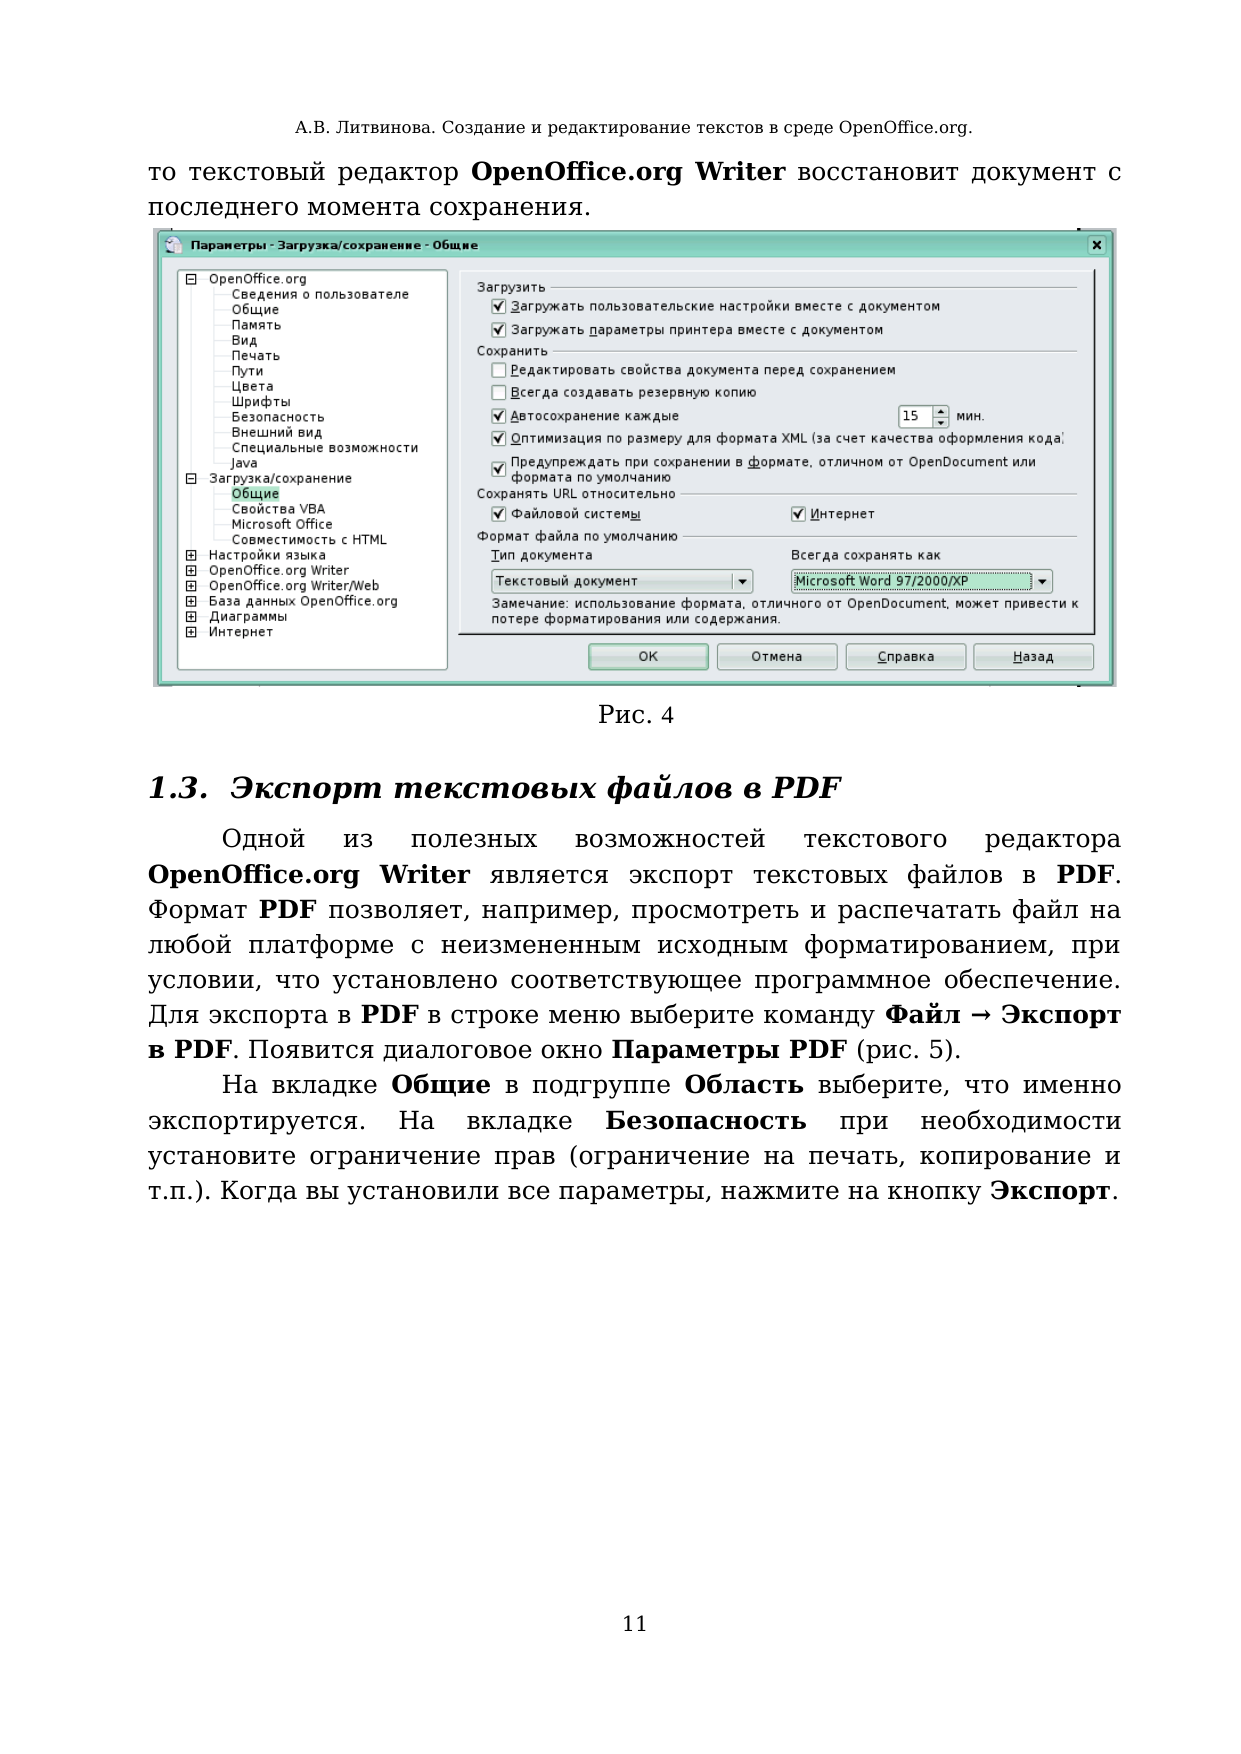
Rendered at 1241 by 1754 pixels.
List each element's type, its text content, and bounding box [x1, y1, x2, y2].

text Одной из полезных возможностей текстового редактора OpenOffice.org Writer является экспорт текстовых файлов в PDF. Формат PDF позволяет, например, просмотреть и распечатать файл на любой платформе с неизмененным исходным форматированием, при условии, что установлено соответствующее программное обеспечение. Для экспорта в PDF в строке меню выберите команду Файл → Экспорт в PDF. Появится диалоговое окно Параметры PDF (рис. 5). [148, 824, 1122, 1064]
subtitle Экспорт текстовых файлов в PDF [148, 771, 1122, 806]
text На вкладке Общие в подгруппе Область выберите, что именно экспортируется. На вкладке Безопасность при необходимости установите ограничение прав (ограничение на печать, копирование и т.п.). Когда вы установили все параметры, нажмите на кнопку Экспорт. [148, 1070, 1122, 1205]
text то текстовый редактор OpenOffice.org Writer восстановит документ с последнего момента сохранения. [148, 157, 1122, 221]
text Рис. 4 [148, 700, 1122, 729]
picture [153, 228, 1117, 687]
